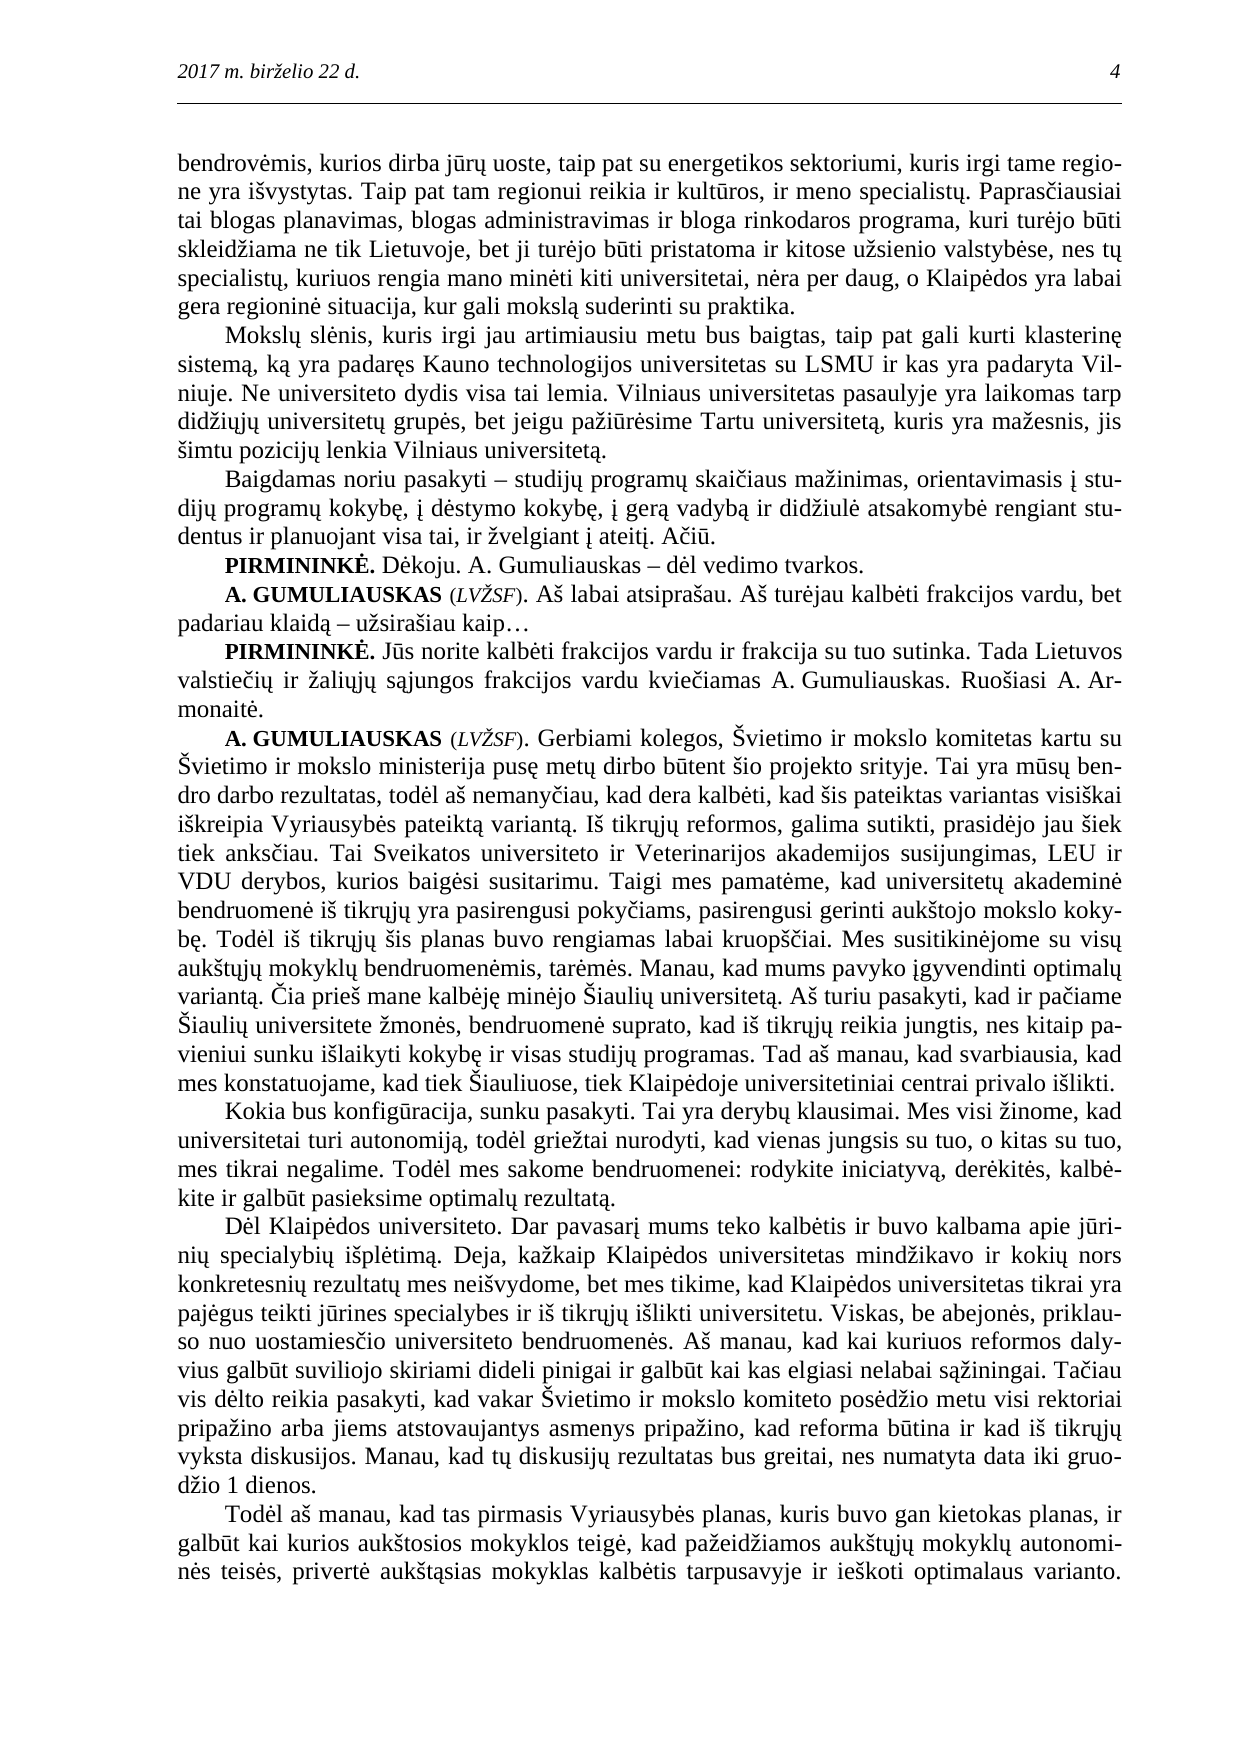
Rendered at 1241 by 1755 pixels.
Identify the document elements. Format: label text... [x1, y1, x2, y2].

text Moks­lų slė­nis, ku­ris ir­gi jau ar­ti­miau­siu me­tu bus baig­tas, taip pat ga­li kur­ti klas­te­ri­nę sis­te­mą, ką yra pa­da­ręs Kau­no tech­no­lo­gi­jos uni­ver­si­te­tas su LSMU ir kas yra pa­da­ry­ta Vil­niu­je. Ne uni­ver­si­te­to dy­dis vi­sa tai le­mia. Vil­niaus uni­ver­si­te­tas pa­sau­ly­je yra lai­ko­mas tarp di­džių­jų uni­ver­si­te­tų gru­pės, bet jei­gu pa­žiū­rė­si­me Tar­tu uni­ver­si­te­tą, ku­ris yra ma­žes­nis, jis šim­tu po­zi­ci­jų len­kia Vil­niaus uni­ver­si­te­tą. [177, 320, 1122, 464]
text Baig­da­mas no­riu pa­sa­ky­ti – stu­di­jų pro­gra­mų skai­čiaus ma­ži­ni­mas, orien­ta­vi­ma­sis į stu­di­jų pro­gra­mų ko­ky­bę, į dės­ty­mo ko­ky­bę, į ge­rą va­dy­bą ir di­džiu­lė at­sa­ko­my­bė ren­giant stu­den­tus ir pla­nuo­jant vi­sa tai, ir žvelgiant į at­ei­tį. Ačiū. [177, 464, 1122, 550]
text PIRMININKĖ. Jūs no­ri­te kal­bė­ti frak­ci­jos var­du ir frak­ci­ja su tuo su­tin­ka. Ta­da Lie­tu­vos vals­tie­čių ir ža­lių­jų są­jun­gos frak­ci­jos var­du kvie­čia­mas A. Gu­mu­liaus­kas. Ruo­šia­si A. Ar­monai­tė. [177, 636, 1122, 723]
text A. GUMULIAUSKAS (LVŽSF). Aš la­bai at­si­pra­šau. Aš tu­rė­jau kal­bė­ti frak­ci­jos var­du, bet pa­da­riau klai­dą – už­si­ra­šiau kaip… [177, 579, 1122, 636]
text A. GUMULIAUSKAS (LVŽSF). Ger­bia­mi ko­le­gos, Švie­ti­mo ir moks­lo ko­mi­te­tas kar­tu su Švie­ti­mo ir moks­lo mi­nis­te­ri­ja pu­sę me­tų dir­bo bū­tent šio pro­jek­to sri­ty­je. Tai yra mū­sų ben­dro dar­bo re­zul­ta­tas, to­dėl aš ne­ma­ny­čiau, kad de­ra kal­bė­ti, kad šis pa­teik­tas va­rian­tas vi­siš­kai iš­krei­pia Vy­riau­sy­bės pa­teik­tą va­rian­tą. Iš tik­rų­jų re­for­mos, ga­li­ma su­tik­ti, pra­si­dė­jo jau šiek tiek anks­čiau. Tai Svei­ka­tos uni­ver­si­te­to ir Ve­te­ri­na­ri­jos aka­de­mi­jos su­si­jun­gi­mas, LEU ir VDU de­ry­bos, ku­rios bai­gė­si su­si­ta­ri­mu. Tai­gi mes pa­ma­tė­me, kad uni­ver­si­te­tų aka­de­mi­nė ben­druo­me­nė iš tik­rų­jų yra pa­si­ren­gu­si po­ky­čiams, pa­si­ren­gu­si ge­rin­ti aukš­to­jo moks­lo ko­ky­bę. To­dėl iš tik­rų­jų šis pla­nas bu­vo ren­gia­mas la­bai kruopš­čiai. Mes su­si­ti­ki­nė­jo­me su vi­sų aukš­tų­jų mo­kyk­lų ben­druo­me­nė­mis, ta­rė­mės. Ma­nau, kad mums pa­vy­ko įgy­ven­din­ti op­ti­ma­lų va­rian­tą. Čia prieš ma­ne kal­bė­ję mi­nė­jo Šiau­lių uni­ver­si­te­tą. Aš tu­riu pa­sa­ky­ti, kad ir pa­čia­me Šiau­lių uni­ver­si­te­te žmo­nės, ben­druo­me­nė su­pra­to, kad iš tik­rų­jų rei­kia jung­tis, nes ki­taip pa­vie­niui sun­ku iš­lai­ky­ti ko­ky­bę ir vi­sas stu­di­jų pro­gra­mas. Tad aš ma­nau, kad svar­biau­sia, kad mes kon­sta­tuo­ja­me, kad tiek Šiau­liuo­se, tiek Klai­pė­do­je uni­ver­si­te­ti­niai cen­trai pri­va­lo iš­lik­ti. [177, 723, 1122, 1096]
text Dėl Klai­pė­dos uni­ver­si­te­to. Dar pa­va­sa­rį mums te­ko kal­bė­tis ir bu­vo kal­ba­ma apie jū­ri­nių spe­cia­ly­bių iš­plė­ti­mą. De­ja, kaž­kaip Klai­pė­dos uni­ver­si­te­tas min­dži­ka­vo ir ko­kių nors kon­kre­tes­nių re­zul­ta­tų mes ne­iš­vy­do­me, bet mes ti­ki­me, kad Klai­pė­dos uni­ver­si­te­tas tik­rai yra pa­jė­gus teik­ti jū­ri­nes spe­cia­ly­bes ir iš tik­rų­jų iš­lik­ti uni­ver­si­te­tu. Vis­kas, be abe­jo­nės, pri­klau­so nuo uos­ta­mies­čio uni­ver­si­te­to ben­druo­me­nės. Aš ma­nau, kad kai ku­riuos re­for­mos da­ly­vius gal­būt su­vi­lio­jo ski­ria­mi di­de­li pi­ni­gai ir gal­būt kai kas el­gia­si ne­la­bai są­ži­nin­gai. Ta­čiau vis dėl­to rei­kia pa­sa­ky­ti, kad va­kar Švie­ti­mo ir moks­lo ko­mi­te­to po­sė­džio me­tu vi­si rek­to­riai pri­pa­ži­no ar­ba jiems at­sto­vau­jan­tys as­me­nys pri­pa­ži­no, kad re­for­ma bū­ti­na ir kad iš tik­rų­jų vyk­sta dis­ku­si­jos. Ma­nau, kad tų dis­ku­si­jų re­zul­ta­tas bus grei­tai, nes numaty­ta da­ta iki gruo­džio 1 die­nos. [177, 1211, 1122, 1499]
text To­dėl aš ma­nau, kad tas pir­ma­sis Vy­riau­sy­bės pla­nas, ku­ris bu­vo gan kie­to­kas pla­nas, ir gal­būt kai ku­rios aukš­to­sios mo­kyk­los tei­gė, kad pa­žei­džia­mos aukš­tų­jų mo­kyk­lų au­to­no­mi­nės tei­sės, pri­ver­tė aukš­tą­sias mo­kyk­las kal­bė­tis tar­pu­sa­vy­je ir ieš­ko­ti op­ti­ma­laus va­rian­to. [177, 1499, 1122, 1585]
text PIRMININKĖ. Dė­ko­ju. A. Gu­mu­liaus­kas – dėl ve­di­mo tvar­kos. [177, 550, 1122, 579]
text ben­dro­vė­mis, ku­rios dir­ba jū­rų uos­te, taip pat su ener­ge­ti­kos sek­to­riu­mi, ku­ris ir­gi ta­me re­gio­ne yra iš­vys­ty­tas. Taip pat tam re­gio­nui rei­kia ir kul­tū­ros, ir me­no spe­cia­lis­tų. Pa­pras­čiau­siai tai blo­gas pla­na­vi­mas, blo­gas ad­mi­nist­ra­vi­mas ir blo­ga rin­ko­da­ros pro­gra­ma, ku­ri tu­rė­jo bū­ti sklei­džia­ma ne tik Lie­tu­vo­je, bet ji tu­rė­jo bū­ti pri­sta­to­ma ir ki­to­se už­sie­nio vals­ty­bė­se, nes tų spe­cia­lis­tų, ku­riuos ren­gia ma­no mi­nė­ti ki­ti uni­ver­si­te­tai, nė­ra per daug, o Klai­pė­dos yra la­bai ge­ra re­gio­ni­nė si­tu­a­ci­ja, kur ga­li moks­lą su­de­rin­ti su prak­ti­ka. [177, 148, 1122, 320]
text Ko­kia bus kon­fi­gū­ra­ci­ja, sun­ku pa­sa­ky­ti. Tai yra de­ry­bų klau­si­mai. Mes vi­si ži­no­me, kad uni­ver­si­te­tai tu­ri au­to­no­mi­ją, to­dėl griež­tai nu­ro­dy­ti, kad vie­nas jung­sis su tuo, o ki­tas su tuo, mes tik­rai ne­ga­li­me. To­dėl mes sa­ko­me ben­druo­me­nei: ro­dy­ki­te ini­cia­ty­vą, de­rė­ki­tės, kal­bė­ki­te ir gal­būt pa­siek­si­me op­ti­ma­lų re­zul­ta­tą. [177, 1096, 1122, 1211]
